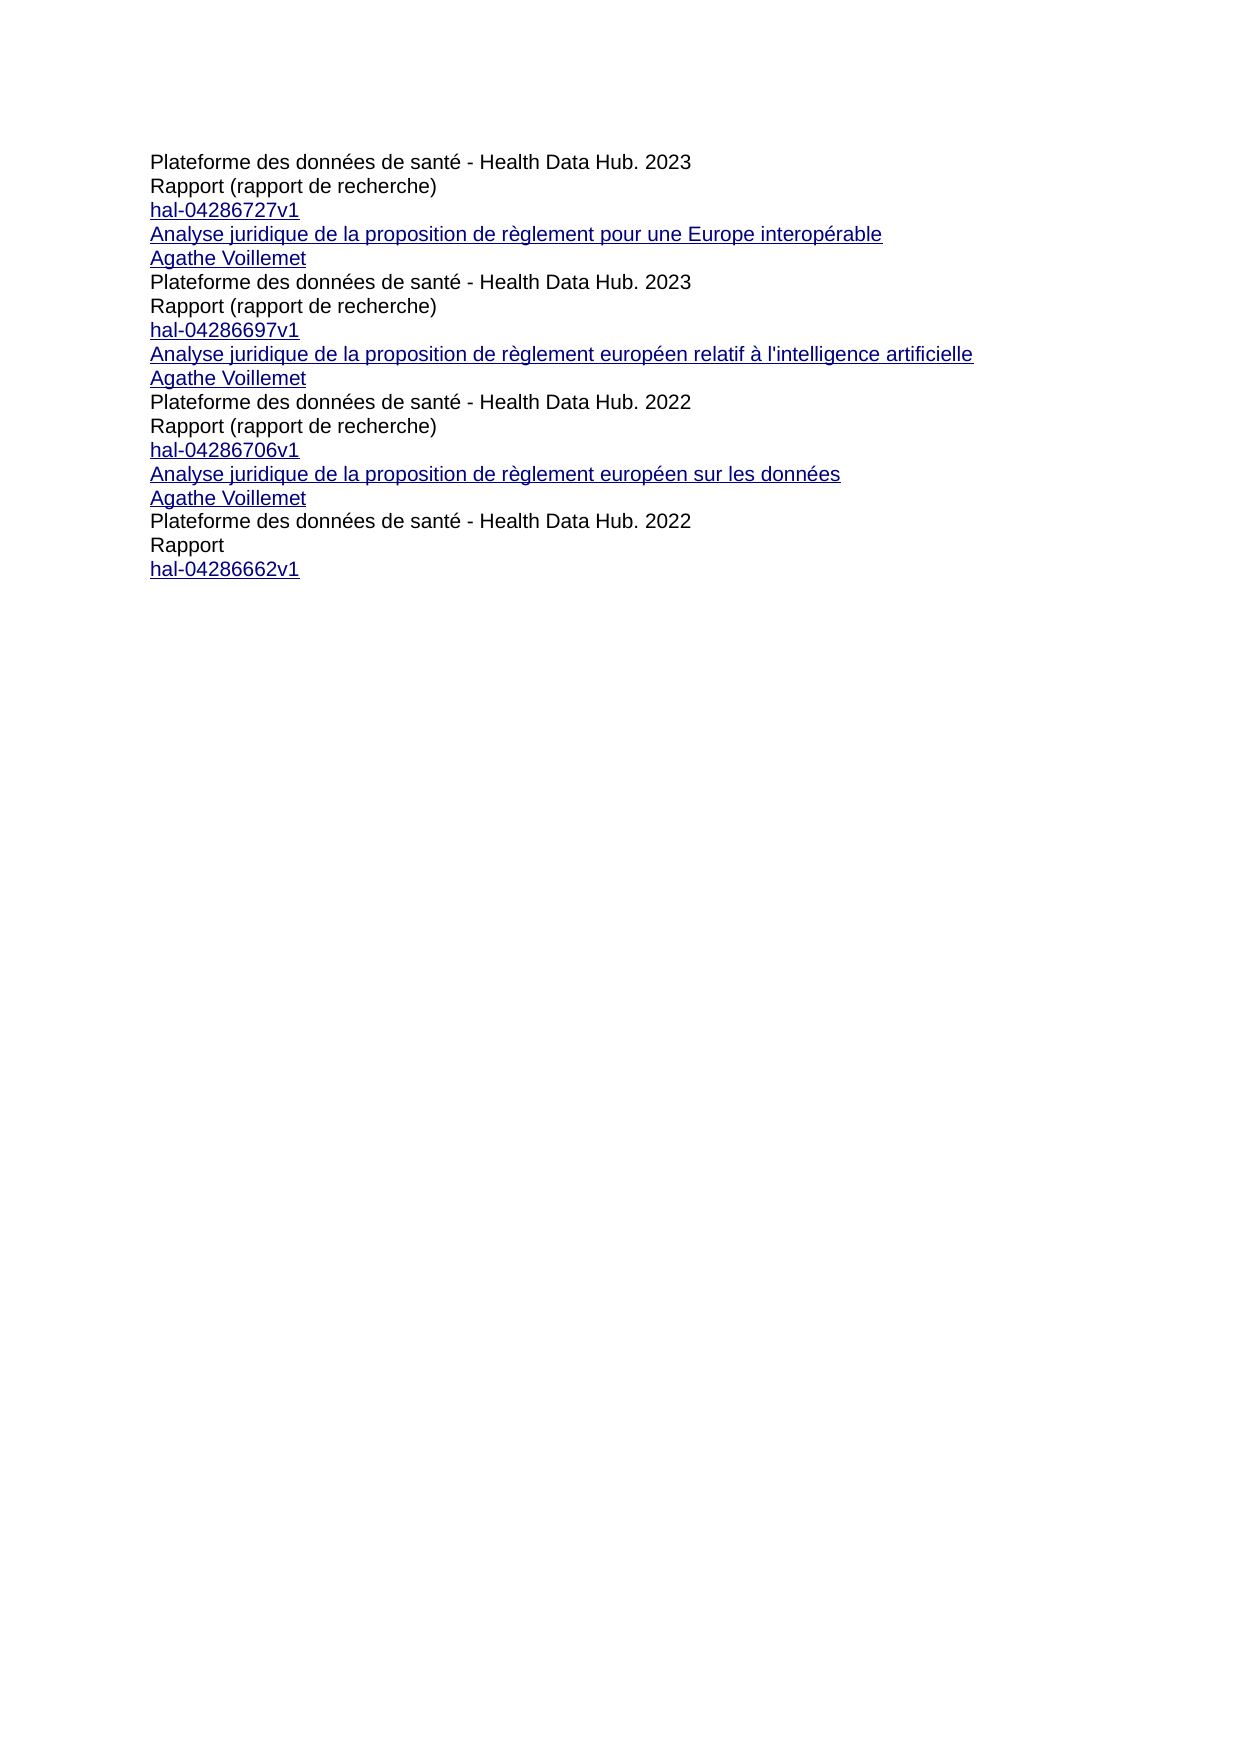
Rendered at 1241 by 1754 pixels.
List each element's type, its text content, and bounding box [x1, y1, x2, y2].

table_cell Plateforme des données de santé - Health Data Hub. 2023 Rapport (rapport de recherche) hal-04286727v1 [150, 150, 1090, 222]
table_cell Analyse juridique de la proposition de règlement européen relatif à l'intelligence artificielle Agathe Voillemet Plateforme des données de santé - Health Data Hub. 2022 Rapport (rapport de recherche) hal-04286706v1 [150, 342, 1090, 461]
table_cell Analyse juridique de la proposition de règlement pour une Europe interopérable Agathe Voillemet Plateforme des données de santé - Health Data Hub. 2023 Rapport (rapport de recherche) hal-04286697v1 [150, 222, 1090, 342]
table_cell Analyse juridique de la proposition de règlement européen sur les données Agathe Voillemet Plateforme des données de santé - Health Data Hub. 2022 Rapport hal-04286662v1 [150, 461, 1090, 581]
